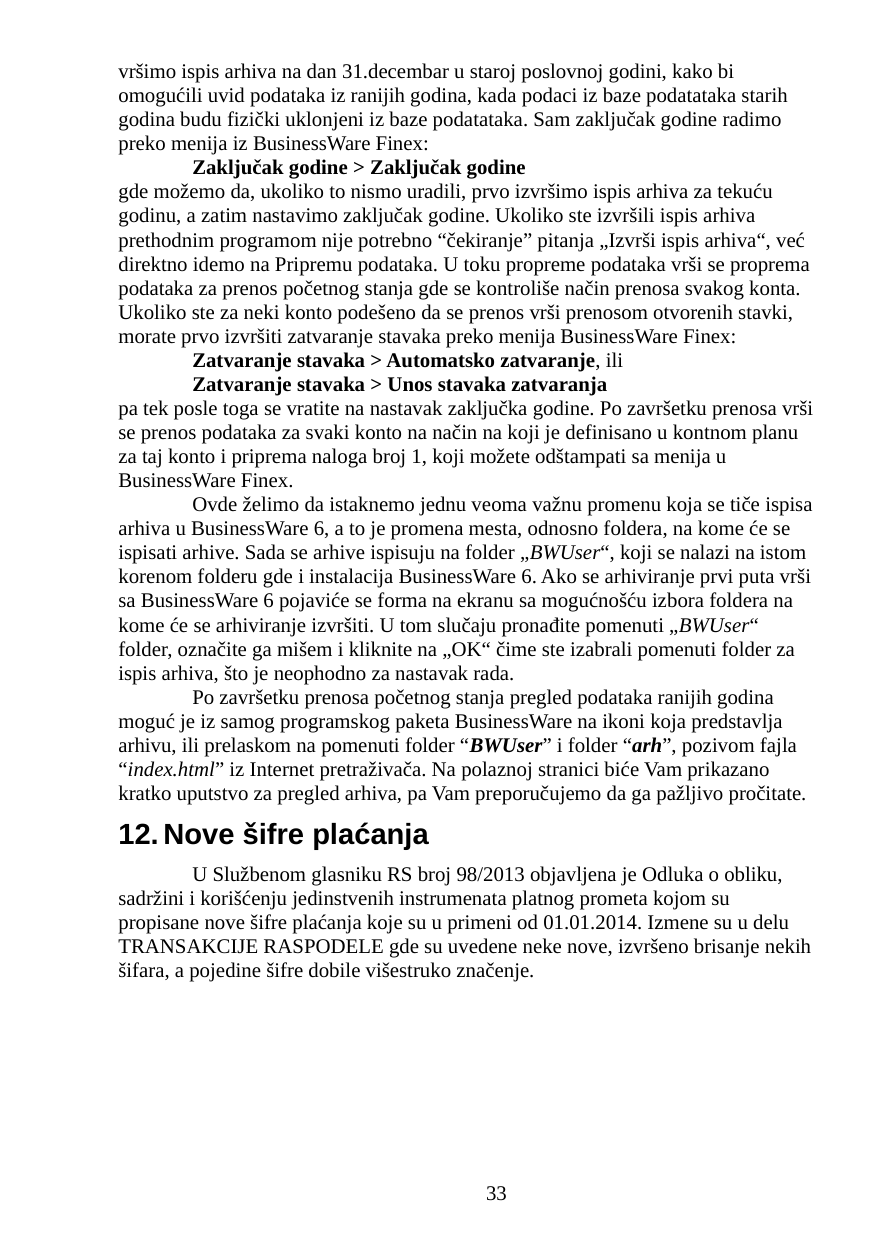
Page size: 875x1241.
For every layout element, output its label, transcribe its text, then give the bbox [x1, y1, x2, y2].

subtitle Nove šifre plaćanja [118, 817, 815, 850]
text Zaključak godine > Zaključak godine [118, 155, 815, 179]
text gde možemo da, ukoliko to nismo uradili, prvo izvršimo ispis arhiva za tekuću godinu, a zatim nastavimo zaključak godine. Ukoliko ste izvršili ispis arhiva prethodnim programom nije potrebno “čekiranje” pitanja „Izvrši ispis arhiva“, već direktno idemo na Pripremu podataka. U toku propreme podataka vrši se proprema podataka za prenos početnog stanja gde se kontroliše način prenosa svakog konta. Ukoliko ste za neki konto podešeno da se prenos vrši prenosom otvorenih stavki, morate prvo izvršiti zatvaranje stavaka preko menija BusinessWare Finex: [118, 179, 815, 348]
text vršimo ispis arhiva na dan 31.decembar u staroj poslovnoj godini, kako bi omogućili uvid podataka iz ranijih godina, kada podaci iz baze podatataka starih godina budu fizički uklonjeni iz baze podatataka. Sam zaključak godine radimo preko menija iz BusinessWare Finex: [118, 59, 815, 155]
text U Službenom glasniku RS broj 98/2013 objavljena je Odluka o obliku, sadržini i korišćenju jedinstvenih instrumenata platnog prometa kojom su propisane nove šifre plaćanja koje su u primeni od 01.01.2014. Izmene su u delu TRANSAKCIJE RASPODELE gde su uvedene neke nove, izvršeno brisanje nekih šifara, a pojedine šifre dobile višestruko značenje. [118, 862, 815, 982]
text Po završetku prenosa početnog stanja pregled podataka ranijih godina moguć je iz samog programskog paketa BusinessWare na ikoni koja predstavlja arhivu, ili prelaskom na pomenuti folder “BWUser” i folder “arh”, pozivom fajla “index.html” iz Internet pretraživača. Na polaznoj stranici biće Vam prikazano kratko uputstvo za pregled arhiva, pa Vam preporučujemo da ga pažljivo pročitate. [118, 685, 815, 805]
text Zatvaranje stavaka > Automatsko zatvaranje, ili [118, 348, 815, 372]
text Zatvaranje stavaka > Unos stavaka zatvaranja [118, 372, 815, 396]
text Ovde želimo da istaknemo jednu veoma važnu promenu koja se tiče ispisa arhiva u BusinessWare 6, a to je promena mesta, odnosno foldera, na kome će se ispisati arhive. Sada se arhive ispisuju na folder „BWUser“, koji se nalazi na istom korenom folderu gde i instalacija BusinessWare 6. Ako se arhiviranje prvi puta vrši sa BusinessWare 6 pojaviće se forma na ekranu sa mogućnošću izbora foldera na kome će se arhiviranje izvršiti. U tom slučaju pronađite pomenuti „BWUser“ folder, označite ga mišem i kliknite na „OK“ čime ste izabrali pomenuti folder za ispis arhiva, što je neophodno za nastavak rada. [118, 492, 815, 685]
text pa tek posle toga se vratite na nastavak zaključka godine. Po završetku prenosa vrši se prenos podataka za svaki konto na način na koji je definisano u kontnom planu za taj konto i priprema naloga broj 1, koji možete odštampati sa menija u BusinessWare Finex. [118, 396, 815, 492]
